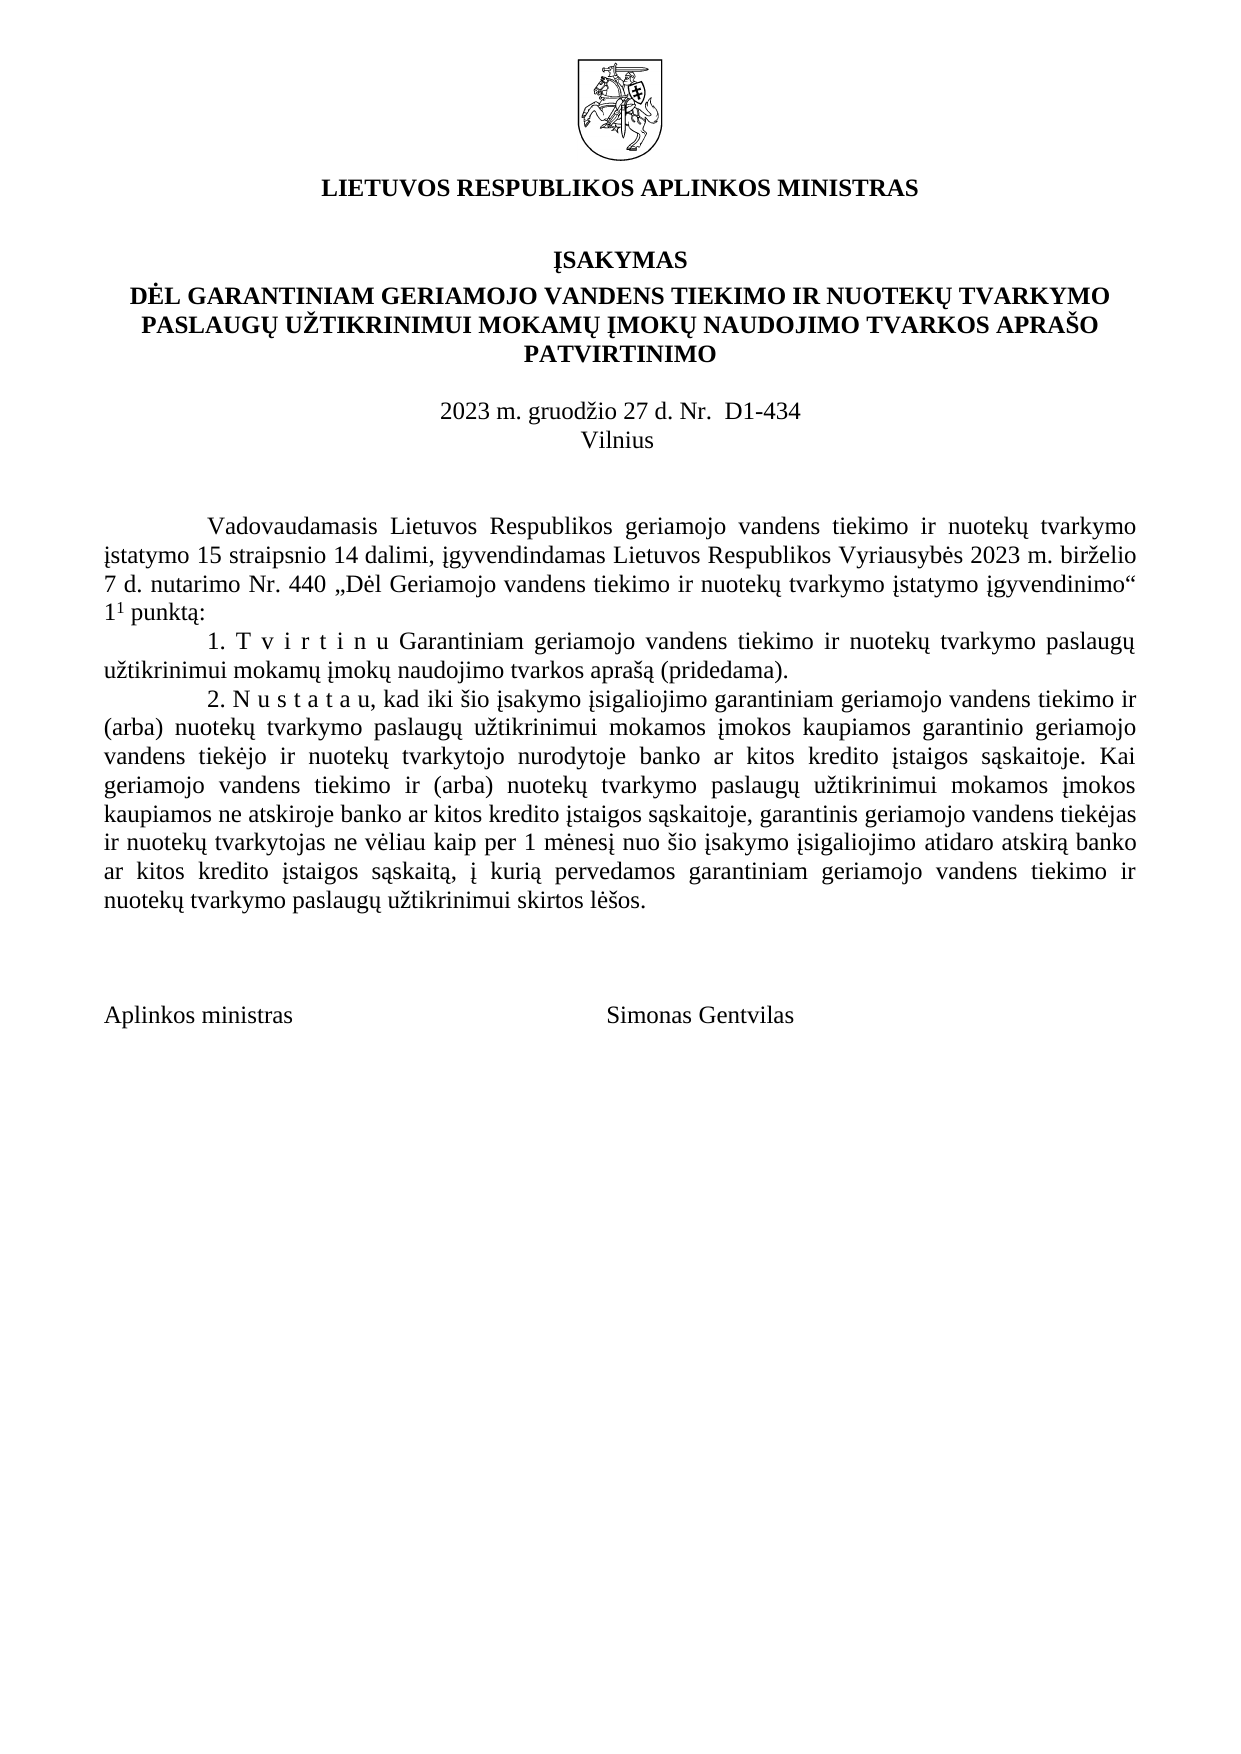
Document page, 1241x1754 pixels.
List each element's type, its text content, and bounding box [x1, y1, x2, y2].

text DĖL GARANTINIAM GERIAMOJO VANDENS TIEKIMO IR NUOTEKŲ TVARKYMO PASLAUGŲ UŽTIKRINIMUI MOKAMŲ ĮMOKŲ NAUDOJIMO TVARKOS APRAŠO PATVIRTINIMO [103, 281, 1137, 367]
text Vilnius [103, 425, 1137, 482]
text LIETUVOS RESPUBLIKOS APLINKOS MINISTRAS [103, 173, 1137, 202]
text 1. T v i r t i n u Garantiniam geriamojo vandens tiekimo ir nuotekų tvarkymo paslaugų užtikrinimui mokamų įmokų naudojimo tvarkos aprašą (pridedama). [103, 626, 1137, 684]
text Vadovaudamasis Lietuvos Respublikos geriamojo vandens tiekimo ir nuotekų tvarkymo įstatymo 15 straipsnio 14 dalimi, įgyvendindamas Lietuvos Respublikos Vyriausybės 2023 m. birželio 7 d. nutarimo Nr. 440 „Dėl Geriamojo vandens tiekimo ir nuotekų tvarkymo įstatymo įgyvendinimo“ 11 punktą: [103, 511, 1137, 626]
text 2. N u s t a t a u, kad iki šio įsakymo įsigaliojimo garantiniam geriamojo vandens tiekimo ir (arba) nuotekų tvarkymo paslaugų užtikrinimui mokamos įmokos kaupiamos garantinio geriamojo vandens tiekėjo ir nuotekų tvarkytojo nurodytoje banko ar kitos kredito įstaigos sąskaitoje. Kai geriamojo vandens tiekimo ir (arba) nuotekų tvarkymo paslaugų užtikrinimui mokamos įmokos kaupiamos ne atskiroje banko ar kitos kredito įstaigos sąskaitoje, garantinis geriamojo vandens tiekėjas ir nuotekų tvarkytojas ne vėliau kaip per 1 mėnesį nuo šio įsakymo įsigaliojimo atidaro atskirą banko ar kitos kredito įstaigos sąskaitą, į kurią pervedamos garantiniam geriamojo vandens tiekimo ir nuotekų tvarkymo paslaugų užtikrinimui skirtos lėšos. [103, 684, 1137, 914]
text Aplinkos ministras Simonas Gentvilas [103, 1000, 1133, 1029]
text ĮSAKYMAS [103, 245, 1137, 274]
text 2023 m. gruodžio 27 d. Nr. D1-434 [103, 396, 1137, 425]
